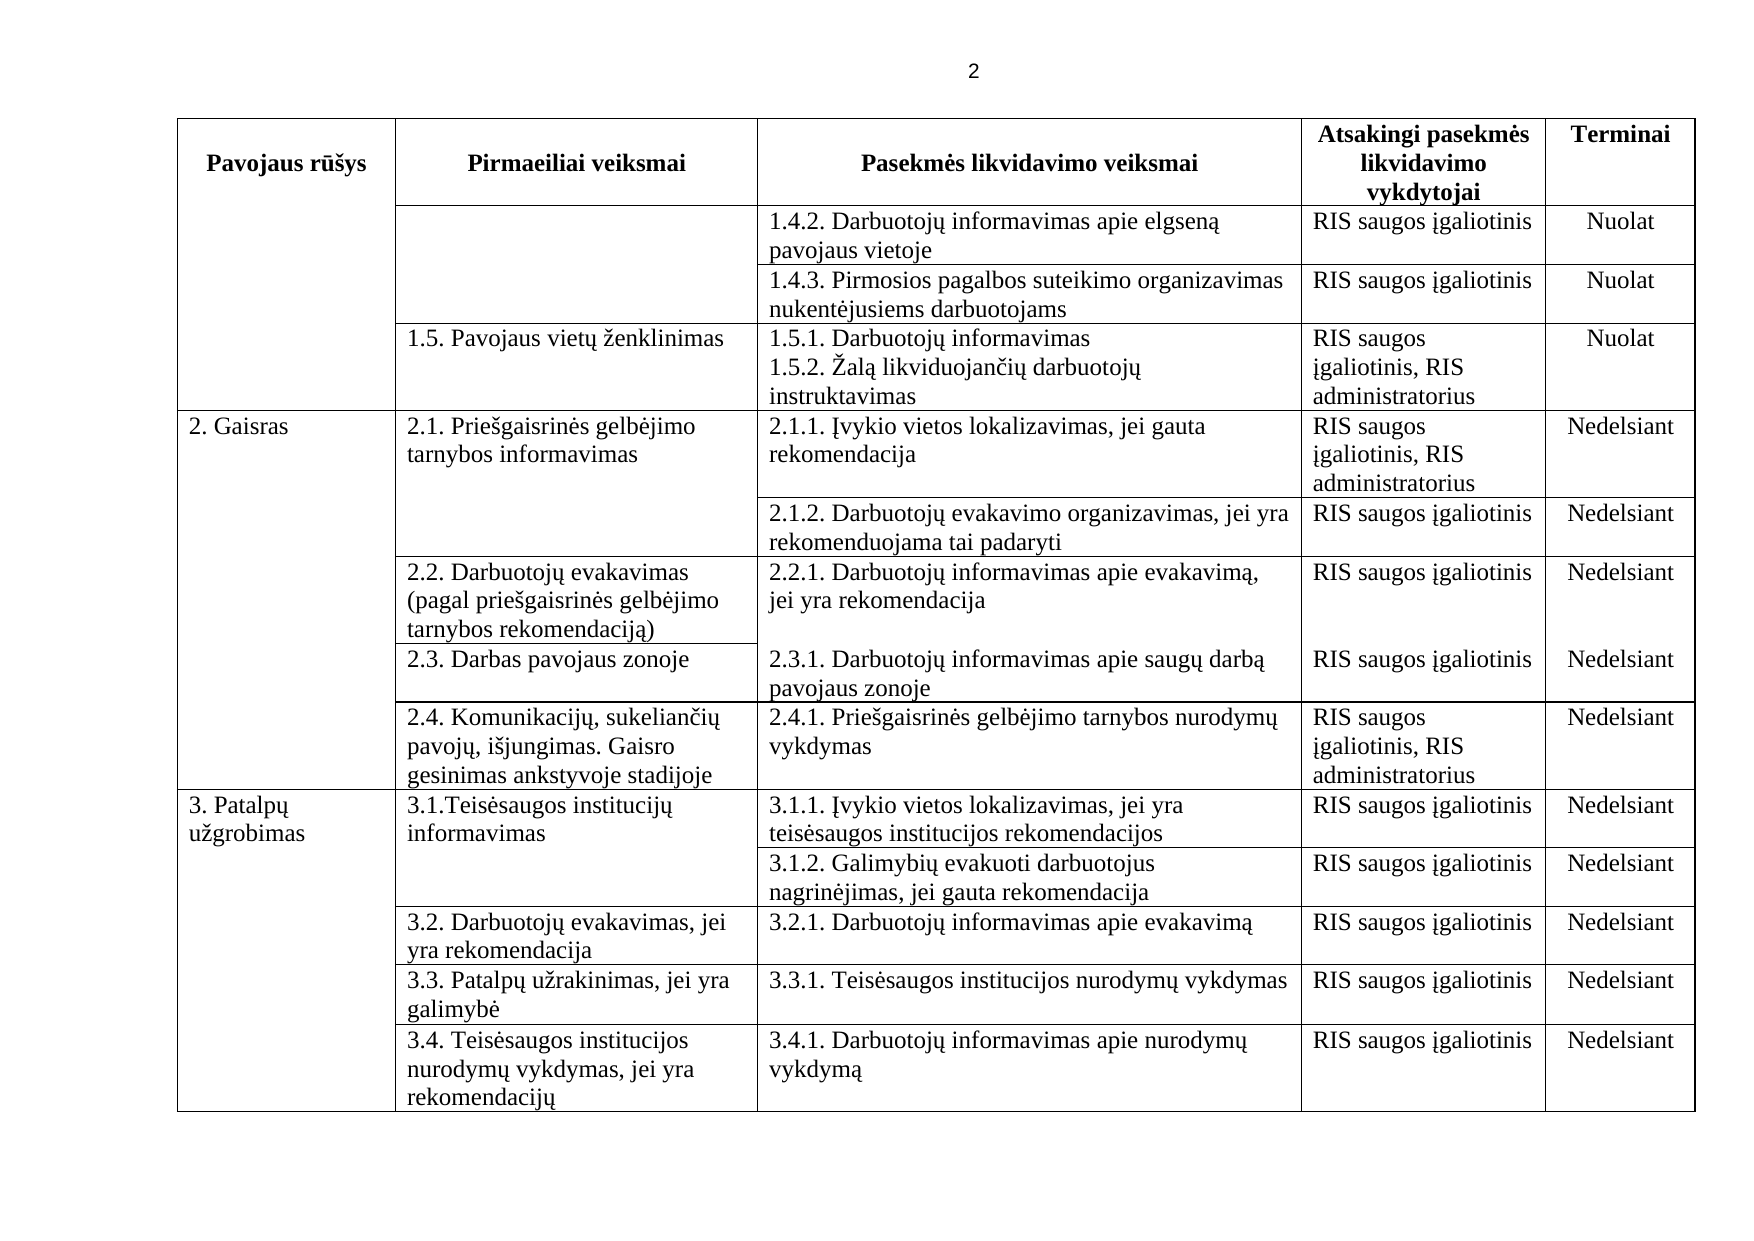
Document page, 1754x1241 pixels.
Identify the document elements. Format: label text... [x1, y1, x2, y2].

table_cell 3.2.1. Darbuotojų informavimas apie evakavimą [758, 907, 1301, 964]
table_cell RIS saugos įgaliotinis [1302, 557, 1545, 643]
table_cell RIS saugos įgaliotinis [1302, 848, 1545, 906]
table_cell 2.4.1. Priešgaisrinės gelbėjimo tarnybos nurodymų vykdymas [758, 703, 1301, 789]
table_cell 1.4.2. Darbuotojų informavimas apie elgseną pavojaus vietoje [758, 206, 1301, 264]
table_cell Nuolat [1546, 324, 1694, 410]
table_cell 2.3. Darbas pavojaus zonoje [396, 644, 757, 701]
table_header Pasekmės likvidavimo veiksmai [758, 119, 1301, 205]
table_cell RIS saugos įgaliotinis [1302, 498, 1545, 556]
table_cell RIS saugos įgaliotinis [1302, 206, 1545, 264]
table_cell 3.1.2. Galimybių evakuoti darbuotojus nagrinėjimas, jei gauta rekomendacija [758, 848, 1301, 906]
table_cell [178, 324, 395, 352]
table_cell RIS saugos įgaliotinis [1302, 965, 1545, 1024]
table_cell 3.2. Darbuotojų evakavimas, jei yra rekomendacija [396, 907, 757, 964]
table_cell RIS saugos įgaliotinis [1302, 907, 1545, 964]
table_cell 2.2. Darbuotojų evakavimas (pagal priešgaisrinės gelbėjimo tarnybos rekomendaciją) [396, 557, 757, 643]
table_cell RIS saugos įgaliotinis, RIS administratorius [1302, 703, 1545, 789]
table_header Pirmaeiliai veiksmai [396, 119, 757, 205]
table_cell 3.1.Teisėsaugos institucijų informavimas [396, 790, 757, 906]
table_cell RIS saugos įgaliotinis [1302, 644, 1545, 701]
table_cell Nedelsiant [1546, 790, 1694, 847]
table_cell 3. Patalpų užgrobimas [178, 790, 395, 906]
table_cell 2. Gaisras [178, 411, 395, 789]
table_cell Nedelsiant [1546, 557, 1694, 643]
table_cell RIS saugos įgaliotinis [1302, 265, 1545, 322]
table_header Atsakingi pasekmės likvidavimo vykdytojai [1302, 119, 1545, 205]
table_cell Nedelsiant [1546, 848, 1694, 906]
table_cell 1.5. Pavojaus vietų ženklinimas [396, 324, 757, 410]
table_cell [178, 1025, 395, 1111]
table_cell Nedelsiant [1546, 965, 1694, 1024]
table_cell RIS saugos įgaliotinis, RIS administratorius [1302, 411, 1545, 497]
table_cell Nuolat [1546, 206, 1694, 264]
table_cell Nedelsiant [1546, 1025, 1694, 1111]
table_cell 3.1.1. Įvykio vietos lokalizavimas, jei yra teisėsaugos institucijos rekomendacijos [758, 790, 1301, 847]
table_cell [178, 206, 395, 322]
table_header Terminai [1546, 119, 1694, 205]
table_cell [178, 995, 395, 1024]
table_cell RIS saugos įgaliotinis [1302, 790, 1545, 847]
table_cell Nedelsiant [1546, 498, 1694, 556]
table_cell 3.4.1. Darbuotojų informavimas apie nurodymų vykdymą [758, 1025, 1301, 1111]
table_cell [396, 206, 757, 322]
table_cell 3.3. Patalpų užrakinimas, jei yra galimybė [396, 965, 757, 1024]
table_cell 2.2.1. Darbuotojų informavimas apie evakavimą, jei yra rekomendacija [758, 557, 1301, 643]
table_cell Nedelsiant [1546, 644, 1694, 701]
table_cell 3.3.1. Teisėsaugos institucijos nurodymų vykdymas [758, 965, 1301, 1024]
table_cell Nuolat [1546, 265, 1694, 322]
table_cell 1.5.1. Darbuotojų informavimas 1.5.2. Žalą likviduojančių darbuotojų instruktavimas [758, 324, 1301, 410]
table_cell [178, 906, 395, 964]
table_cell 2.3.1. Darbuotojų informavimas apie saugų darbą pavojaus zonoje [758, 644, 1301, 701]
table_cell RIS saugos įgaliotinis, RIS administratorius [1302, 324, 1545, 410]
table_cell Nedelsiant [1546, 411, 1694, 497]
table_cell 2.4. Komunikacijų, sukeliančių pavojų, išjungimas. Gaisro gesinimas ankstyvoje stadijoje [396, 703, 757, 789]
table_cell [178, 964, 395, 994]
table_cell Nedelsiant [1546, 703, 1694, 789]
table_cell [178, 353, 395, 410]
table_header Pavojaus rūšys [178, 119, 395, 205]
table_cell 2.1. Priešgaisrinės gelbėjimo tarnybos informavimas [396, 411, 757, 556]
table_cell 2.1.1. Įvykio vietos lokalizavimas, jei gauta rekomendacija [758, 411, 1301, 497]
table_cell RIS saugos įgaliotinis [1302, 1025, 1545, 1111]
table_cell 1.4.3. Pirmosios pagalbos suteikimo organizavimas nukentėjusiems darbuotojams [758, 265, 1301, 322]
table_cell Nedelsiant [1546, 907, 1694, 964]
table_cell 3.4. Teisėsaugos institucijos nurodymų vykdymas, jei yra rekomendacijų [396, 1025, 757, 1111]
table_cell 2.1.2. Darbuotojų evakavimo organizavimas, jei yra rekomenduojama tai padaryti [758, 498, 1301, 556]
